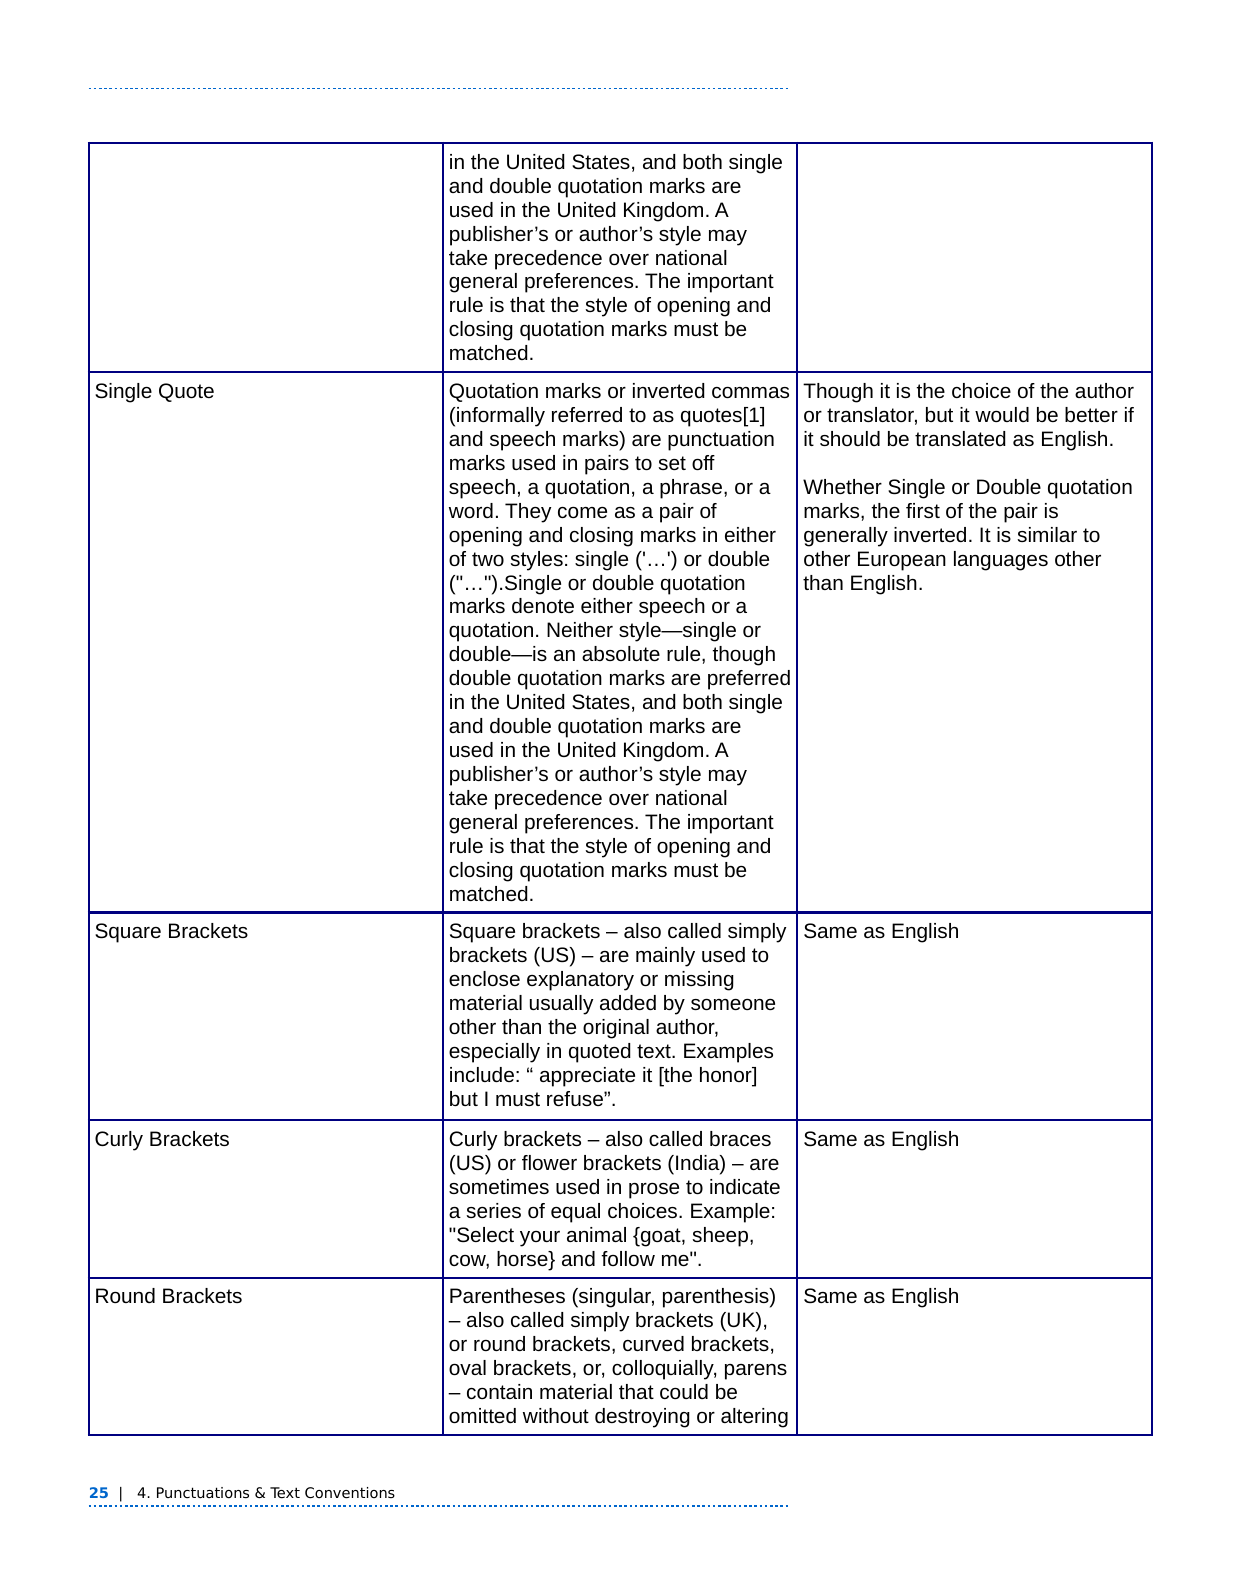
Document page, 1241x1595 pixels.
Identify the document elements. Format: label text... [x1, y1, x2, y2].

table_cell [798, 144, 1151, 371]
table_cell Same as English [798, 1121, 1151, 1277]
table_cell Though it is the choice of the author or translator, but it would be better if it should be translated as English. Whether Single or Double quotation marks, the first of the pair is generally inverted. It is similar to other European languages other than English. [798, 373, 1151, 911]
table_cell Square Brackets [90, 914, 442, 1119]
table_cell Round Brackets [90, 1279, 442, 1434]
table_cell Quotation marks or inverted commas (informally referred to as quotes[1] and speech marks) are punctuation marks used in pairs to set off speech, a quotation, a phrase, or a word. They come as a pair of opening and closing marks in either of two styles: single ('…') or double ("…").Single or double quotation marks denote either speech or a quotation. Neither style—single or double—is an absolute rule, though double quotation marks are preferred in the United States, and both single and double quotation marks are used in the United Kingdom. A publisher’s or author’s style may take precedence over national general preferences. The important rule is that the style of opening and closing quotation marks must be matched. [444, 373, 796, 911]
table_cell Same as English [798, 914, 1151, 1119]
table_cell Curly brackets – also called braces (US) or flower brackets (India) – are sometimes used in prose to indicate a series of equal choices. Example: "Select your animal {goat, sheep, cow, horse} and follow me". [444, 1121, 796, 1277]
table_cell Parentheses (singular, parenthesis) – also called simply brackets (UK), or round brackets, curved brackets, oval brackets, or, colloquially, parens – contain material that could be omitted without destroying or altering [444, 1279, 796, 1434]
table_cell Square brackets – also called simply brackets (US) – are mainly used to enclose explanatory or missing material usually added by someone other than the original author, especially in quoted text. Examples include: “ appreciate it [the honor] but I must refuse”. [444, 914, 796, 1119]
table_cell in the United States, and both single and double quotation marks are used in the United Kingdom. A publisher’s or author’s style may take precedence over national general preferences. The important rule is that the style of opening and closing quotation marks must be matched. [444, 144, 796, 371]
table_cell Curly Brackets [90, 1121, 442, 1277]
table_cell Single Quote [90, 373, 442, 911]
table_cell [90, 144, 442, 371]
table_cell Same as English [798, 1279, 1151, 1434]
